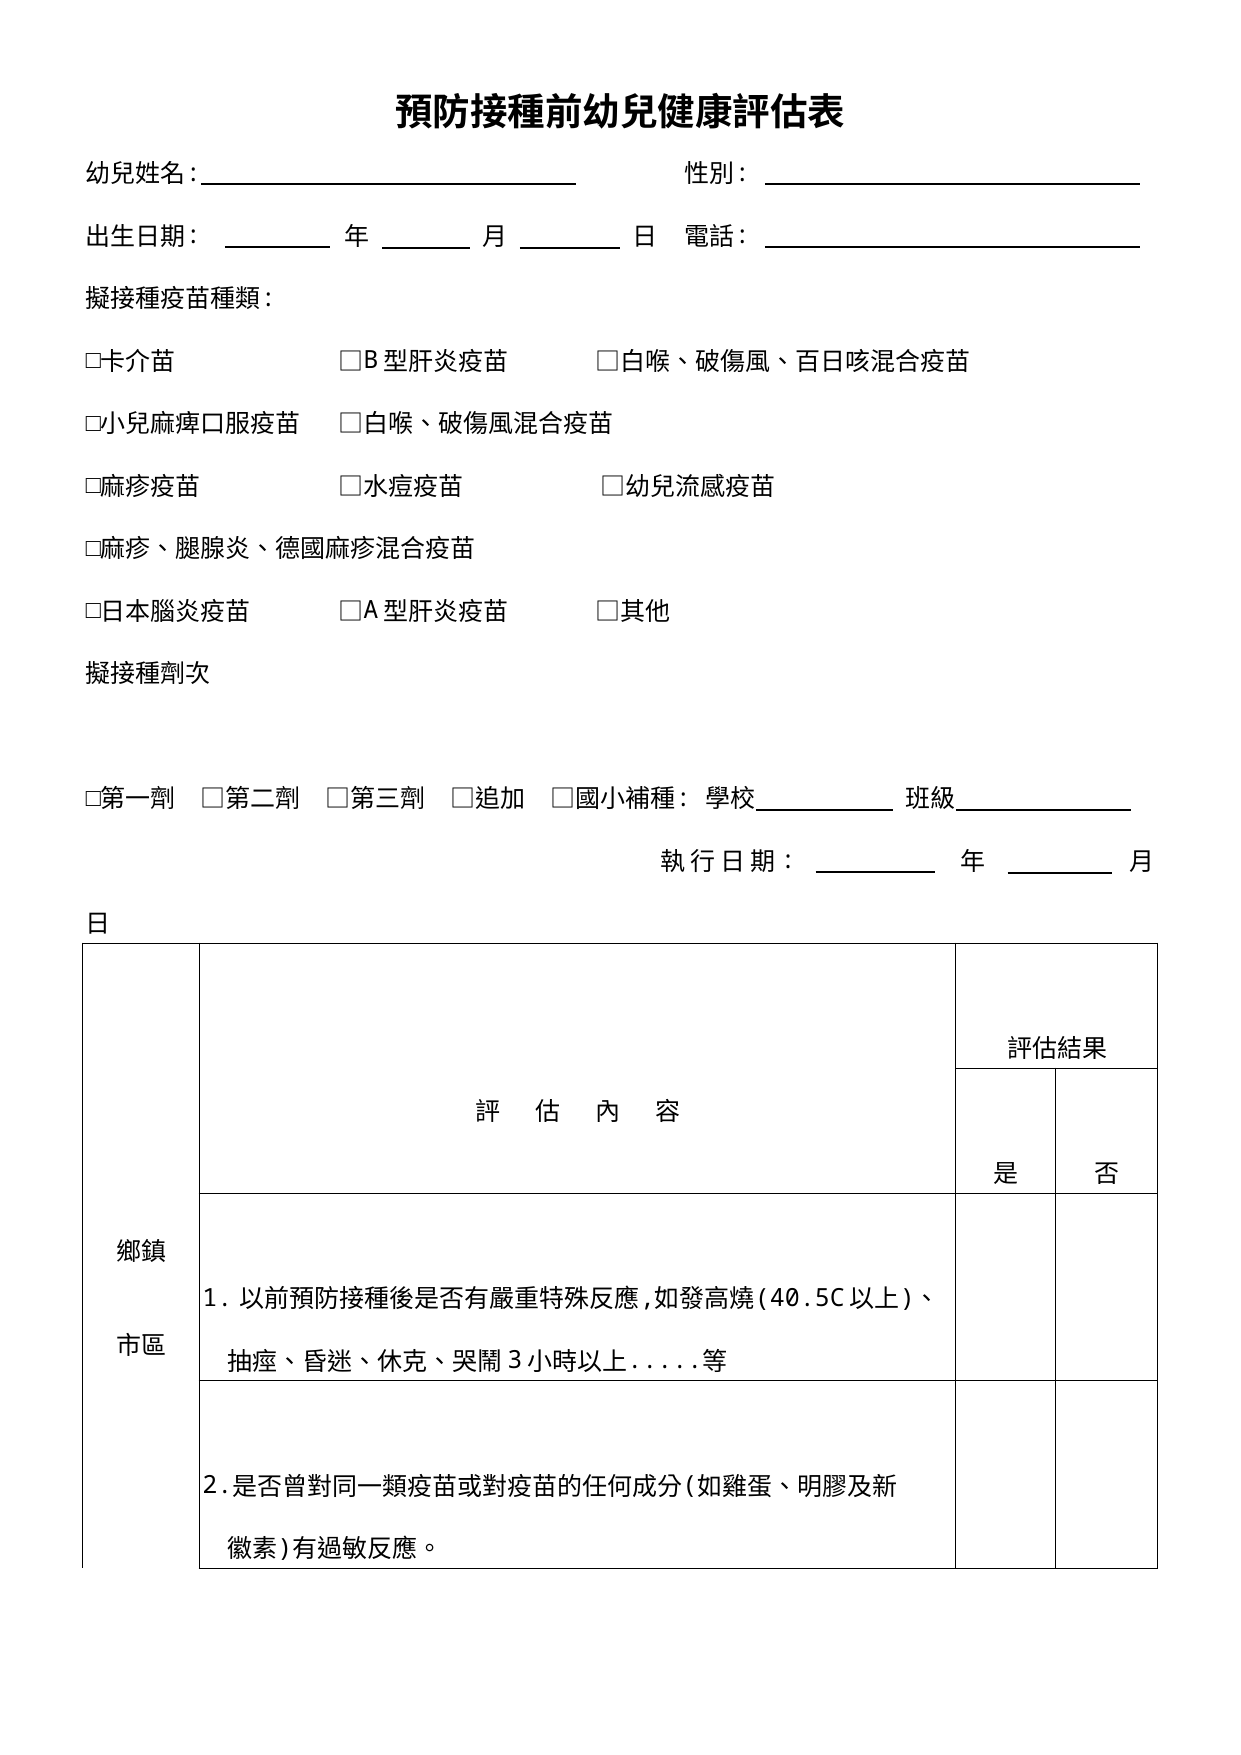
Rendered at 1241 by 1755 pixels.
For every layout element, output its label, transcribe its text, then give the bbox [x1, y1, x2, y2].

table_header 預防接種前幼兒健康評估表 [83, 68, 1158, 130]
table_cell [1056, 1194, 1157, 1380]
table_cell 性別: [682, 130, 1158, 192]
table_cell 出生日期: [83, 193, 222, 255]
table_cell 年 月 日 [222, 193, 682, 255]
table_cell 否 [1056, 1069, 1157, 1192]
table_cell □日本腦炎疫苗 □A型肝炎疫苗 □其他 [83, 568, 1158, 630]
table_cell □第一劑 □第二劑 □第三劑 □追加 □國小補種: 學校 班級 [83, 693, 1158, 817]
table_cell □麻疹疫苗 □水痘疫苗 □幼兒流感疫苗 [83, 443, 1158, 505]
table_cell [1056, 1381, 1157, 1567]
table_cell □小兒麻痺口服疫苗 □白喉、破傷風混合疫苗 [83, 380, 1158, 442]
table_cell 幼兒姓名: [83, 130, 682, 192]
table_cell 鄉鎮 市區 [83, 944, 199, 1567]
table_cell 是 [956, 1069, 1055, 1192]
table_cell 擬接種劑次 [83, 630, 1158, 692]
table_cell 評估結果 [956, 944, 1157, 1067]
table_cell 電話: [682, 193, 1158, 255]
table_cell 擬接種疫苗種類: [83, 255, 1158, 317]
table_cell 2.是否曾對同一類疫苗或對疫苗的任何成分(如雞蛋、明膠及新 徽素)有過敏反應。 [200, 1381, 955, 1567]
table_cell □卡介苗 □B型肝炎疫苗 □白喉、破傷風、百日咳混合疫苗 [83, 318, 1158, 380]
table_cell [956, 1194, 1055, 1380]
table_cell 以前預防接種後是否有嚴重特殊反應,如發高燒(40.5C以上)、 抽痙、昏迷、休克、哭鬧3小時以上.....等 [200, 1194, 955, 1380]
table_cell □麻疹、腿腺炎、德國麻疹混合疫苗 [83, 505, 1158, 567]
table_cell 執行日期: 年 月 日 [83, 818, 1158, 942]
table_cell 評 估 內 容 [200, 944, 955, 1192]
table_cell [956, 1381, 1055, 1567]
